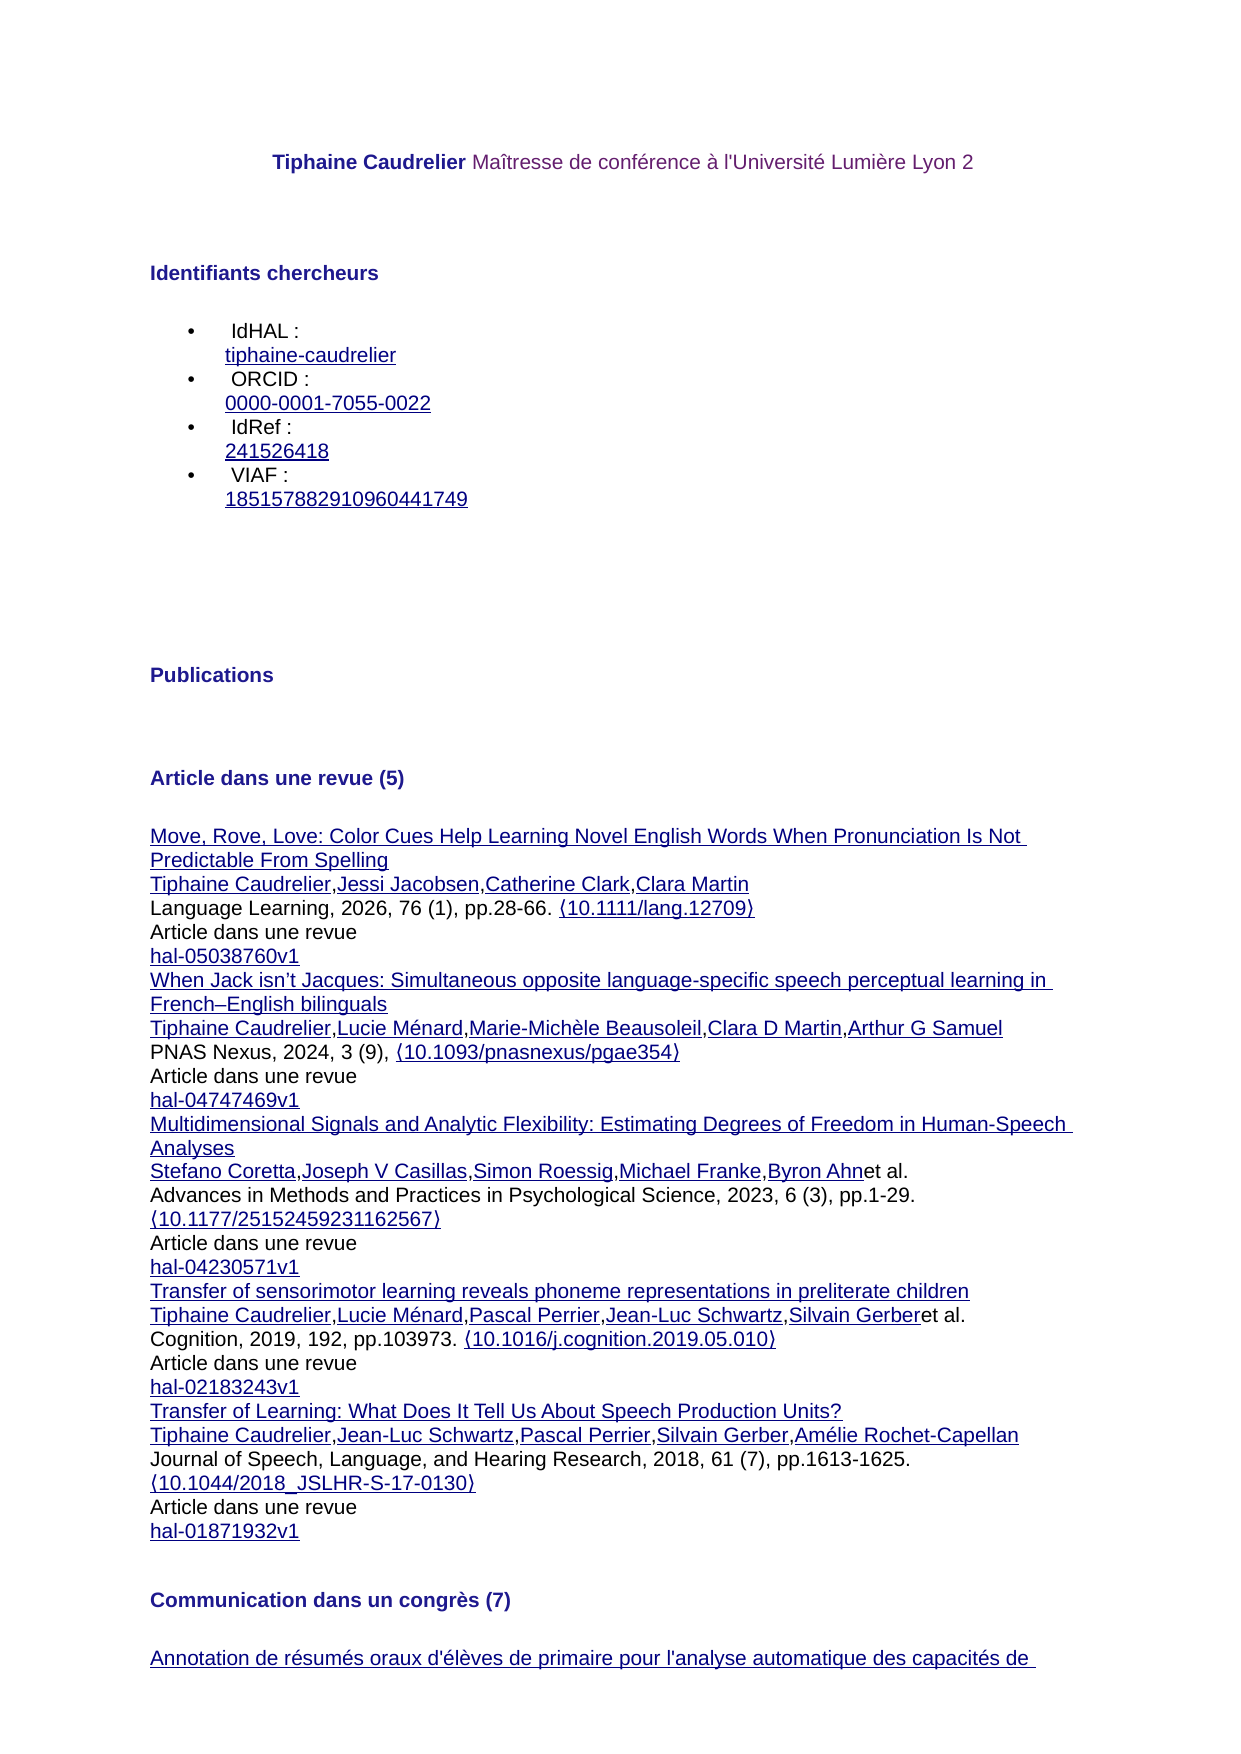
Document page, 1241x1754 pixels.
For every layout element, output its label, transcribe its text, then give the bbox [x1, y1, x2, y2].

table_cell When Jack isn’t Jacques: Simultaneous opposite language-specific speech perceptual learning in French–English bilinguals Tiphaine Caudrelier,Lucie Ménard,Marie-Michèle Beausoleil,Clara D Martin,Arthur G Samuel PNAS Nexus, 2024, 3 (9), ⟨10.1093/pnasnexus/pgae354⟩ Article dans une revue hal-04747469v1 [150, 968, 1090, 1111]
subtitle Article dans une revue (5) [150, 766, 1090, 789]
subtitle Communication dans un congrès (7) [150, 1587, 1090, 1611]
table_cell Transfer of sensorimotor learning reveals phoneme representations in preliterate children Tiphaine Caudrelier,Lucie Ménard,Pascal Perrier,Jean-Luc Schwartz,Silvain Gerberet al. Cognition, 2019, 192, pp.103973. ⟨10.1016/j.cognition.2019.05.010⟩ Article dans une revue hal-02183243v1 [150, 1279, 1090, 1399]
list 185157882910960441749 [187, 486, 1090, 510]
subtitle Publications [150, 662, 1090, 686]
list tiphaine-caudrelier [187, 343, 1090, 367]
list 0000-0001-7055-0022 [187, 391, 1090, 414]
table_cell Multidimensional Signals and Analytic Flexibility: Estimating Degrees of Freedom in Human-Speech Analyses Stefano Coretta,Joseph V Casillas,Simon Roessig,Michael Franke,Byron Ahnet al. Advances in Methods and Practices in Psychological Science, 2023, 6 (3), pp.1-29. ⟨10.1177/25152459231162567⟩ Article dans une revue hal-04230571v1 [150, 1111, 1090, 1279]
subtitle Identifiants chercheurs [150, 260, 1090, 284]
table_cell Transfer of Learning: What Does It Tell Us About Speech Production Units? Tiphaine Caudrelier,Jean-Luc Schwartz,Pascal Perrier,Silvain Gerber,Amélie Rochet-Capellan Journal of Speech, Language, and Hearing Research, 2018, 61 (7), pp.1613-1625. ⟨10.1044/2018_JSLHR-S-17-0130⟩ Article dans une revue hal-01871932v1 [150, 1399, 1090, 1543]
list VIAF : [187, 462, 1090, 486]
list ORCID : [187, 367, 1090, 391]
list IdRef : [187, 414, 1090, 438]
subtitle Tiphaine Caudrelier Maîtresse de conférence à l'Université Lumière Lyon 2 [150, 150, 1090, 174]
list IdHAL : [187, 319, 1090, 343]
table_header Move, Rove, Love: Color Cues Help Learning Novel English Words When Pronunciation Is Not Predictable From Spelling Tiphaine Caudrelier,Jessi Jacobsen,Catherine Clark,Clara Martin Language Learning, 2026, 76 (1), pp.28-66. ⟨10.1111/lang.12709⟩ Article dans une revue hal-05038760v1 [150, 824, 1090, 968]
table_header Annotation de résumés oraux d'élèves de primaire pour l'analyse automatique des capacités de [150, 1646, 1090, 1670]
list 241526418 [187, 438, 1090, 462]
